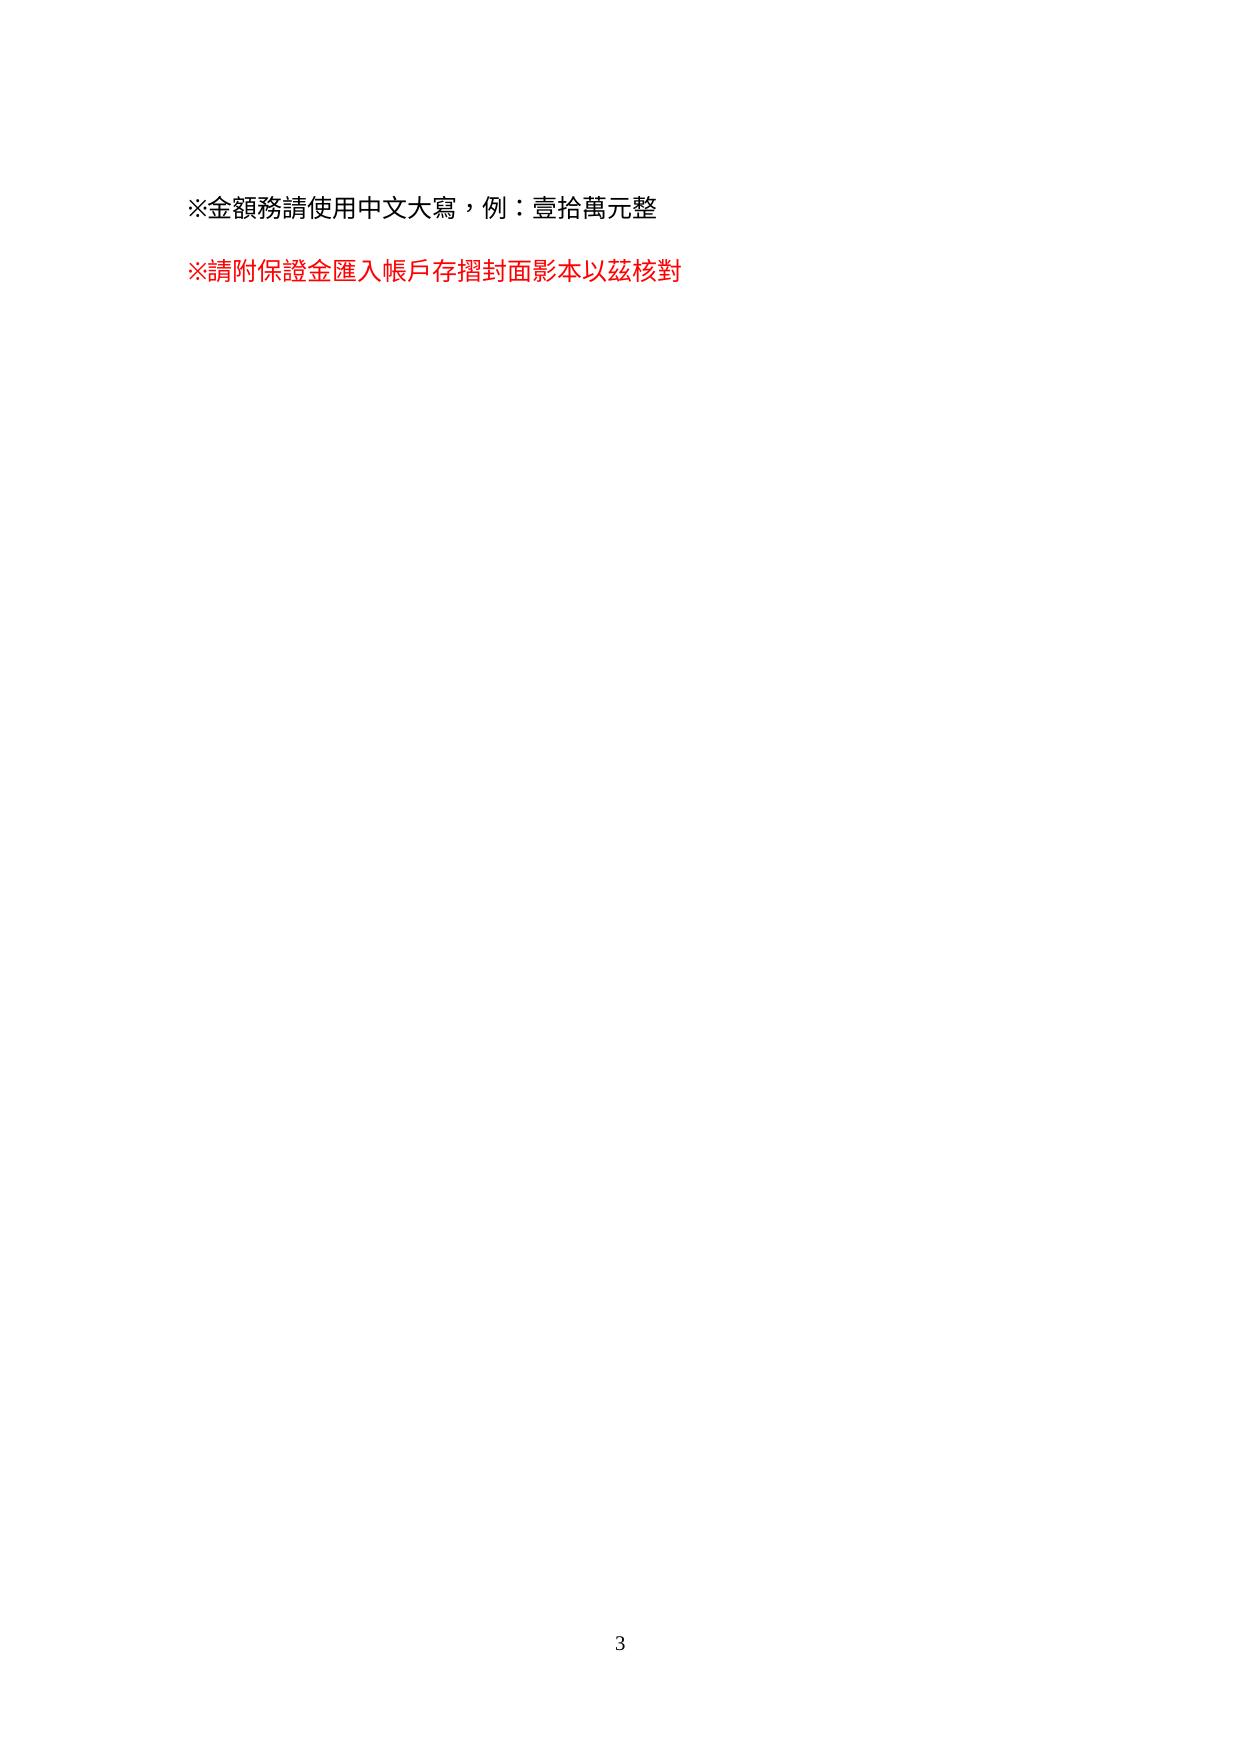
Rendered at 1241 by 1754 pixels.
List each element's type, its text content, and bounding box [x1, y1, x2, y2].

text ※金額務請使用中文大寫，例：壹拾萬元整 [187, 165, 1053, 228]
text ※請附保證金匯入帳戶存摺封面影本以茲核對 [187, 228, 1053, 290]
